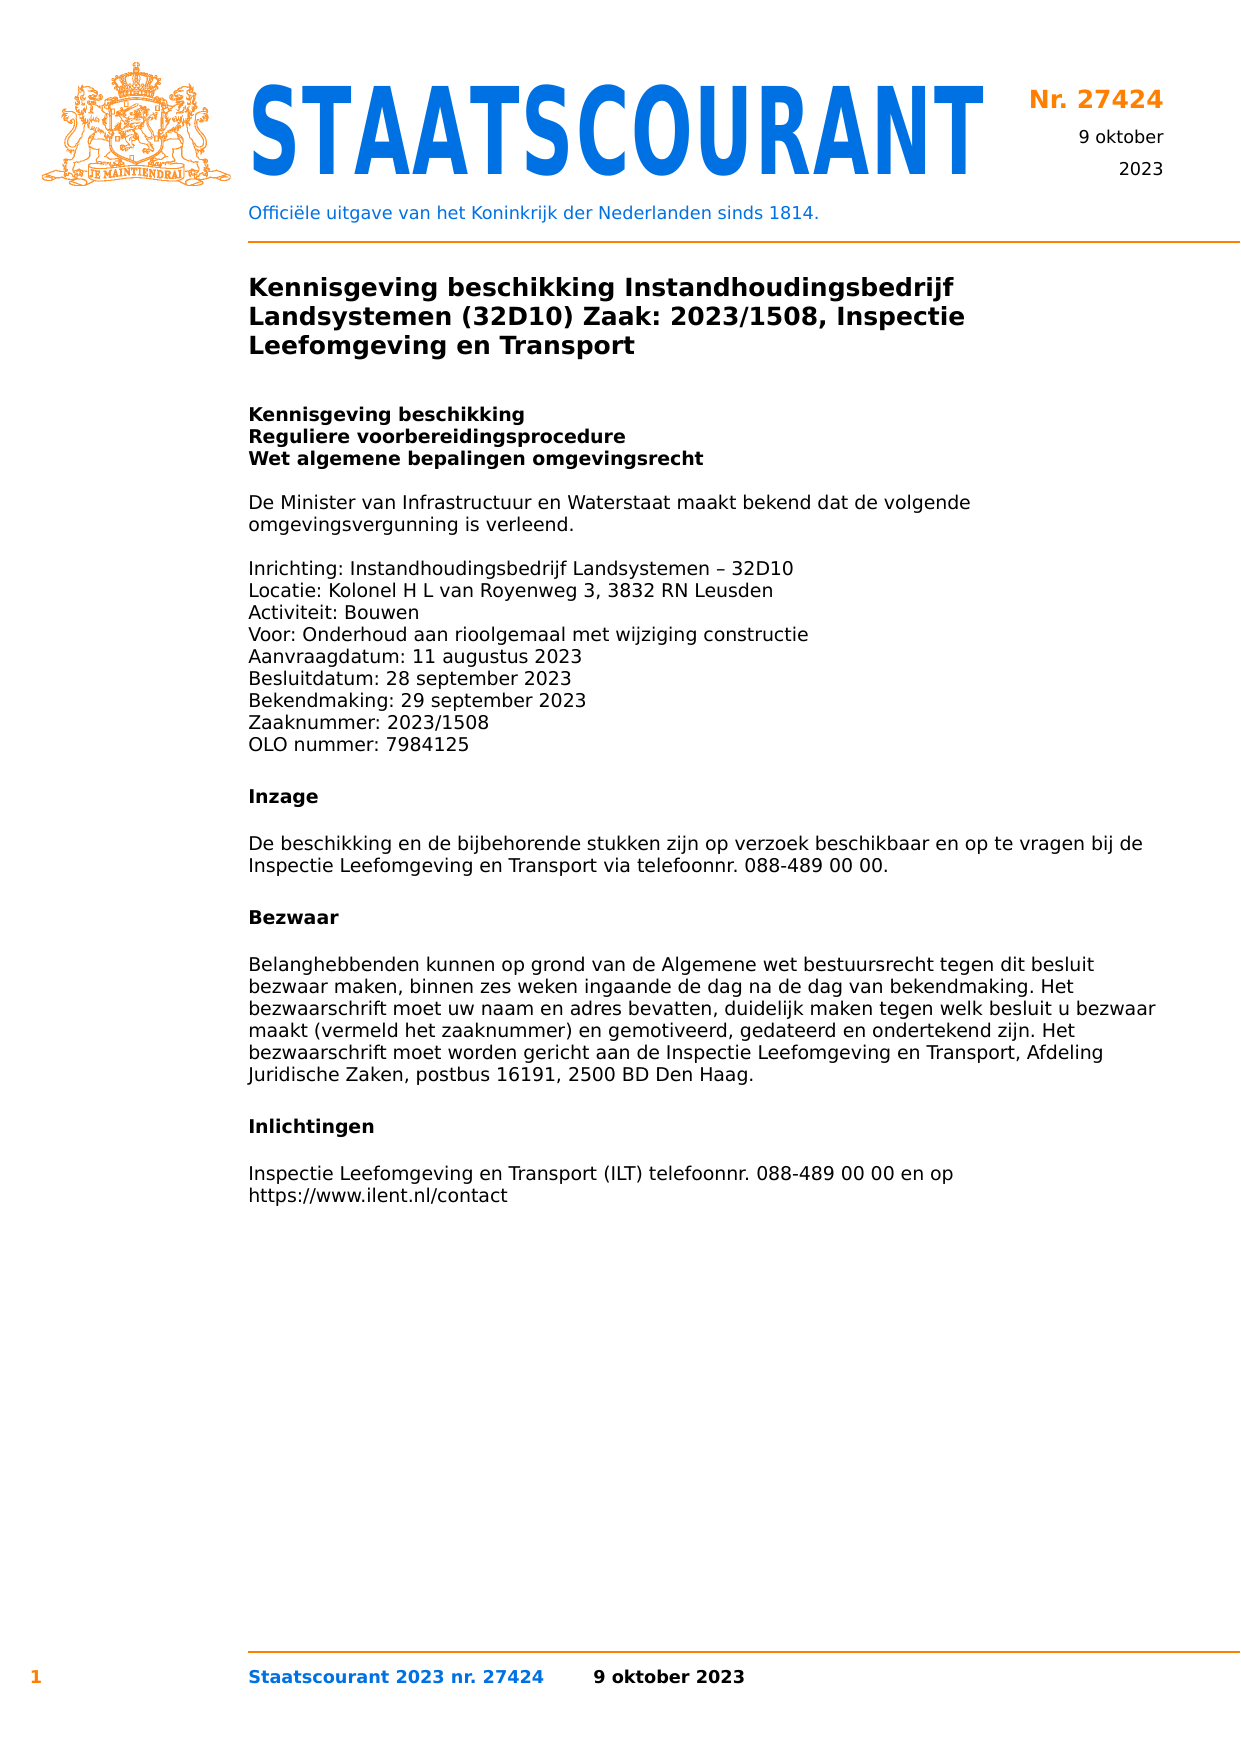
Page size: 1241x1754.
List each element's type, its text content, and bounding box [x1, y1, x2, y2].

text Activiteit: Bouwen [248, 602, 1163, 624]
text Aanvraagdatum: 11 augustus 2023 [248, 646, 1163, 668]
subtitle Kennisgeving beschikking Instandhoudingsbedrijf Landsystemen (32D10) Zaak: 2023/1508, Inspectie Leefomgeving en Transport [248, 273, 1163, 361]
text De beschikking en de bijbehorende stukken zijn op verzoek beschikbaar en op te vragen bij de Inspectie Leefomgeving en Transport via telefoonnr. 088-489 00 00. [248, 833, 1163, 877]
text Kennisgeving beschikking [248, 404, 1163, 426]
table_header Nr. 27424 [998, 62, 1240, 121]
subtitle Inlichtingen [248, 1116, 1163, 1137]
table_header STAATSCOURANT [248, 62, 998, 203]
text De Minister van Infrastructuur en Waterstaat maakt bekend dat de volgende omgevingsvergunning is verleend. [248, 492, 1163, 536]
text Voor: Onderhoud aan rioolgemaal met wijziging constructie [248, 624, 1163, 646]
text Besluitdatum: 28 september 2023 [248, 668, 1163, 690]
text Inspectie Leefomgeving en Transport (ILT) telefoonnr. 088-489 00 00 en op https://www.ilent.nl/contact [248, 1162, 1163, 1206]
text Inrichting: Instandhoudingsbedrijf Landsystemen – 32D10 [248, 558, 1163, 580]
table_cell Officiële uitgave van het Koninkrijk der Nederlanden sinds 1814. [248, 203, 1240, 241]
table_cell 2023 [998, 153, 1240, 203]
text OLO nummer: 7984125 [248, 734, 1163, 756]
text Locatie: Kolonel H L van Royenweg 3, 3832 RN Leusden [248, 580, 1163, 602]
text Reguliere voorbereidingsprocedure [248, 426, 1163, 448]
text Bekendmaking: 29 september 2023 [248, 690, 1163, 712]
table_cell 9 oktober [998, 121, 1240, 153]
subtitle Bezwaar [248, 907, 1163, 929]
text Wet algemene bepalingen omgevingsrecht [248, 448, 1163, 470]
text Belanghebbenden kunnen op grond van de Algemene wet bestuursrecht tegen dit besluit bezwaar maken, binnen zes weken ingaande de dag na de dag van bekendmaking. Het bezwaarschrift moet uw naam en adres bevatten, duidelijk maken tegen welk besluit u bezwaar maakt (vermeld het zaaknummer) en gemotiveerd, gedateerd en ondertekend zijn. Het bezwaarschrift moet worden gericht aan de Inspectie Leefomgeving en Transport, Afdeling Juridische Zaken, postbus 16191, 2500 BD Den Haag. [248, 954, 1163, 1086]
table_header [25, 62, 248, 241]
subtitle Inzage [248, 786, 1163, 808]
picture [41, 62, 231, 186]
text Zaaknummer: 2023/1508 [248, 712, 1163, 734]
